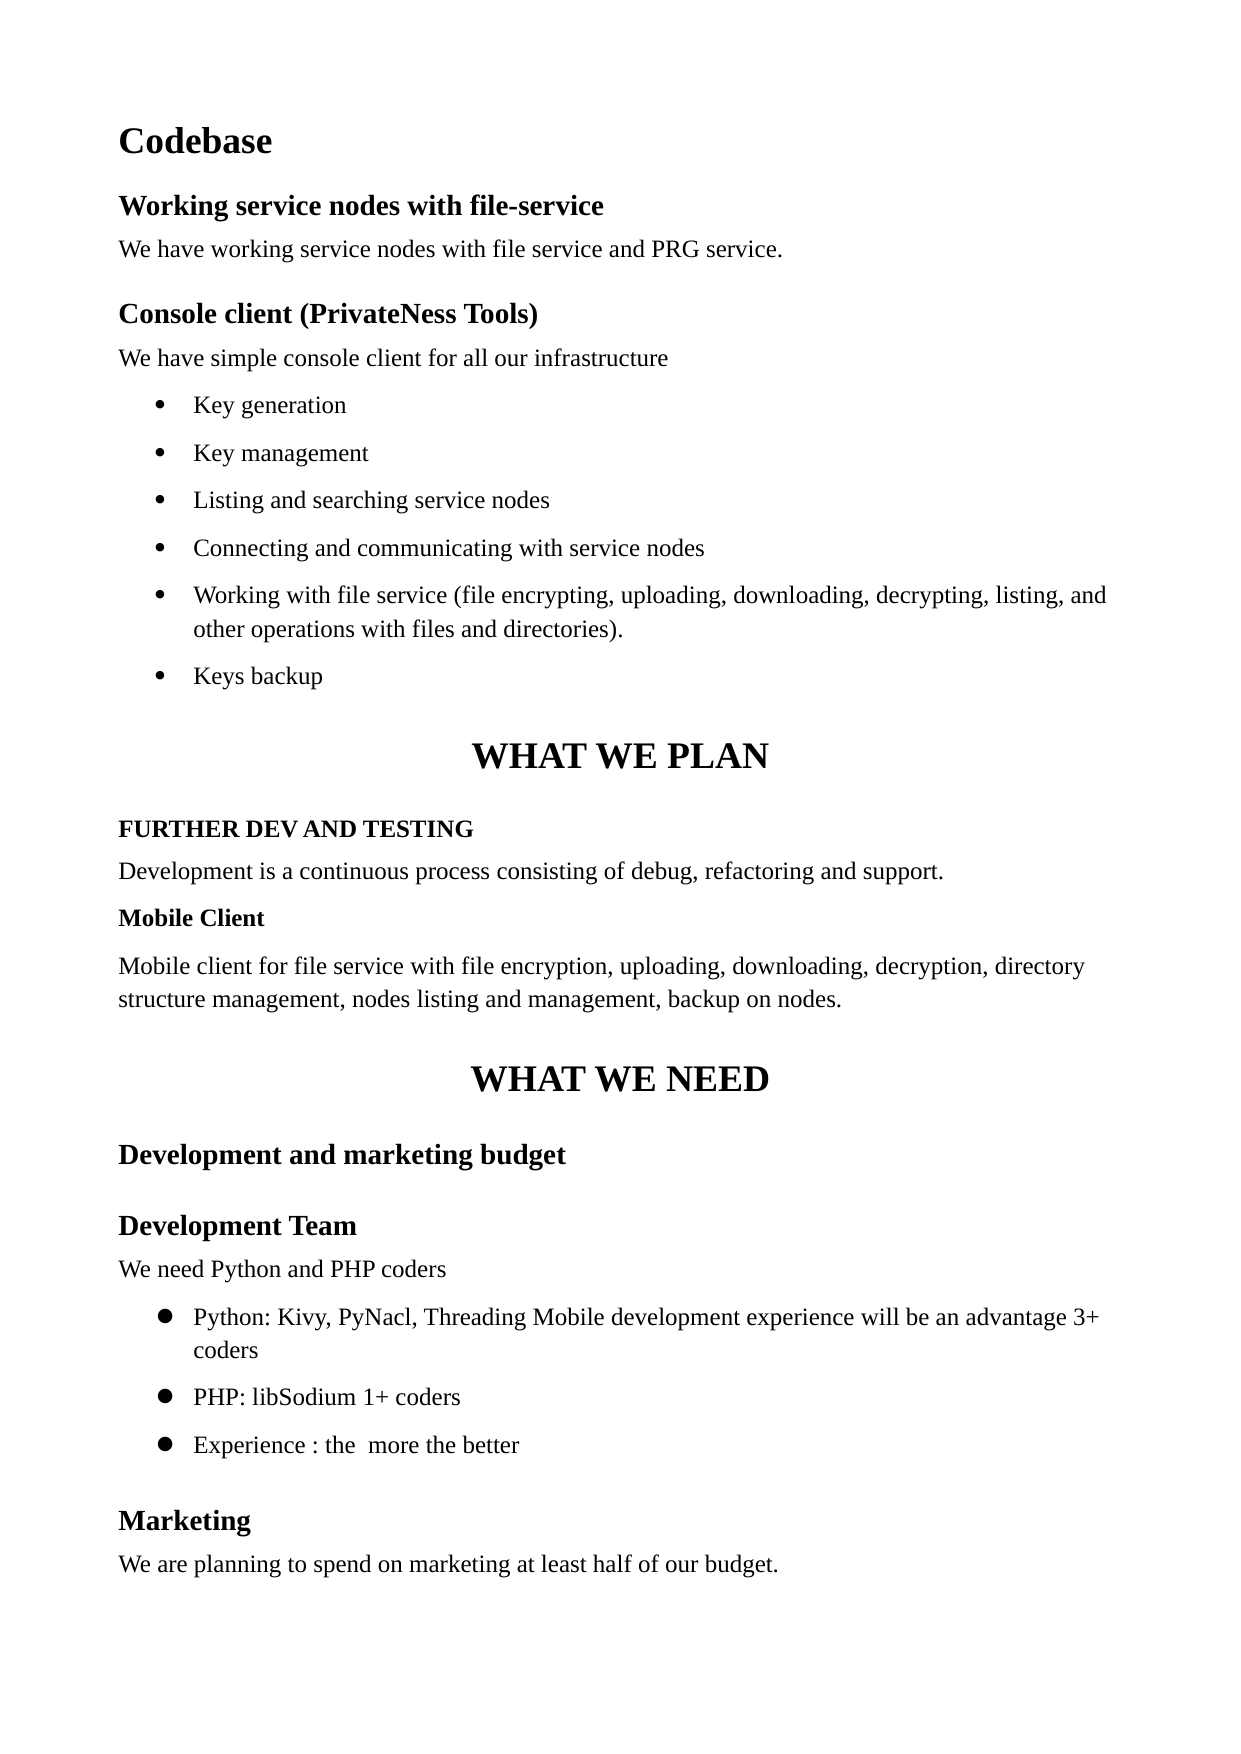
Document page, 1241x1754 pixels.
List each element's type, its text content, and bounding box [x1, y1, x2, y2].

list Connecting and communicating with service nodes [156, 533, 1122, 562]
text Mobile Client [118, 903, 1122, 932]
text We have working service nodes with file service and PRG service. [118, 234, 1122, 263]
subtitle WHAT WE NEED [118, 1057, 1122, 1100]
subtitle Development Team [118, 1208, 1122, 1242]
text We have simple console client for all our infrastructure [118, 343, 1122, 371]
subtitle Development and marketing budget [118, 1137, 1122, 1171]
list Python: Kivy, PyNacl, Threading Mobile development experience will be an advantage 3+ coders [156, 1302, 1122, 1364]
subtitle Marketing [118, 1503, 1122, 1536]
list Key management [156, 438, 1122, 467]
title WHAT WE PLAN [118, 734, 1122, 777]
subtitle Working service nodes with file-service [118, 188, 1122, 222]
list Key generation [156, 390, 1122, 419]
list Keys backup [156, 661, 1122, 690]
list PHP: libSodium 1+ coders [156, 1382, 1122, 1411]
list Working with file service (file encrypting, uploading, downloading, decrypting, listing, and other operations with files and directories). [156, 581, 1122, 642]
subtitle FURTHER DEV AND TESTING [118, 814, 1122, 843]
text We are planning to spend on marketing at least half of our budget. [118, 1549, 1122, 1577]
text We need Python and PHP coders [118, 1254, 1122, 1283]
subtitle Console client (PrivateNess Tools) [118, 297, 1122, 330]
subtitle Codebase [118, 118, 1122, 161]
text Development is a continuous process consisting of debug, refactoring and support. [118, 856, 1122, 884]
text Mobile client for file service with file encryption, uploading, downloading, decryption, directory structure management, nodes listing and management, backup on nodes. [118, 951, 1122, 1013]
list Listing and searching service nodes [156, 485, 1122, 514]
list Experience : the more the better [156, 1430, 1122, 1459]
